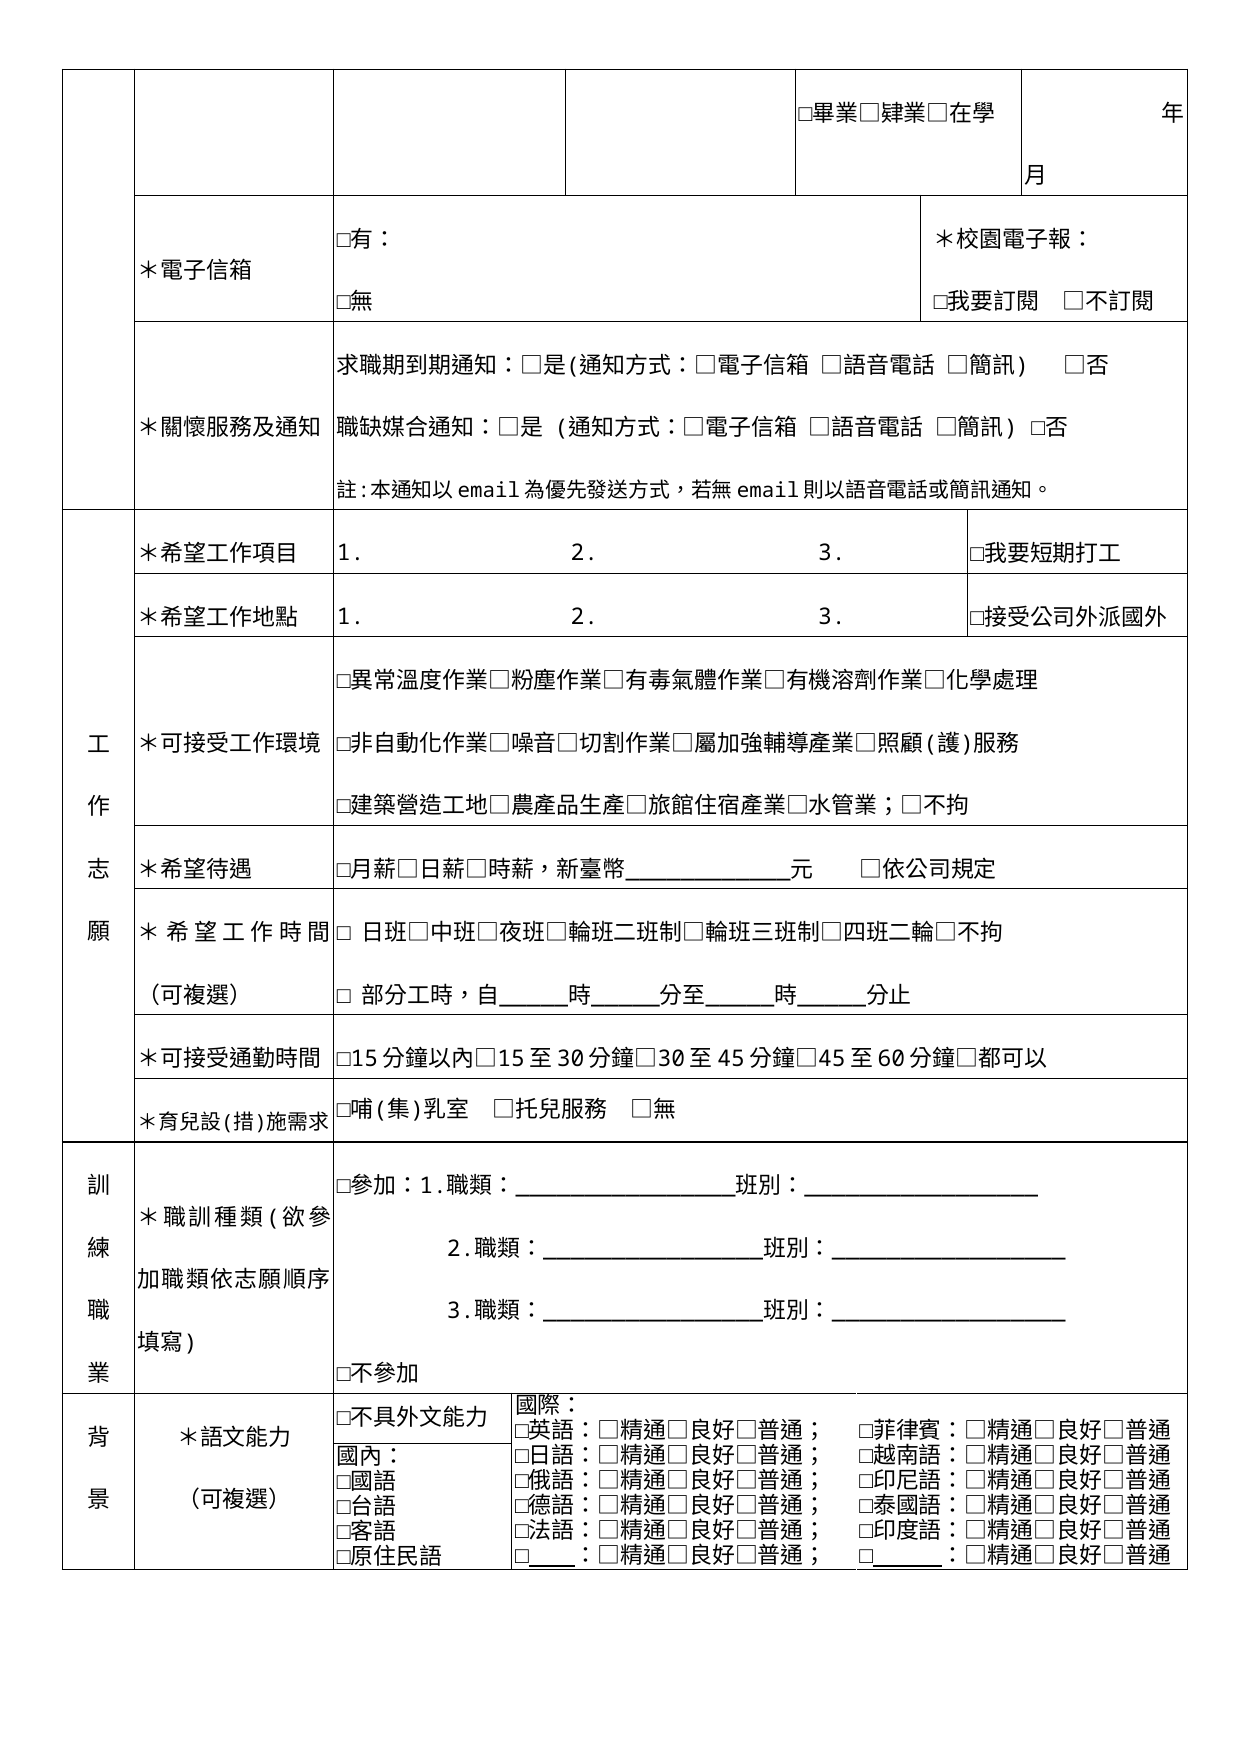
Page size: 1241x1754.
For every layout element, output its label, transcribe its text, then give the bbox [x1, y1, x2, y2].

table_cell □哺(集)乳室 □托兒服務 □無 [334, 1079, 1187, 1141]
table_cell 國內： □國語 □台語 □客語 □原住民語 [334, 1444, 511, 1569]
table_cell [566, 70, 795, 194]
table_cell □參加：1.職類：________________班別：_________________ 2.職類：________________班別：_________________ 3.職類：________________班別：_________________ □不參加 [334, 1143, 1187, 1392]
table_cell ＊語文能力 （可複選） [135, 1394, 333, 1569]
table_cell ＊校園電子報： □我要訂閱 □不訂閱 [921, 196, 1187, 321]
table_cell [63, 70, 134, 509]
table_cell ＊電子信箱 [135, 196, 333, 321]
table_cell [135, 70, 333, 194]
table_cell □接受公司外派國外 [968, 574, 1187, 636]
table_cell □我要短期打工 [968, 510, 1187, 573]
table_cell ＊希望工作項目 [135, 510, 333, 573]
table_cell □異常溫度作業□粉塵作業□有毒氣體作業□有機溶劑作業□化學處理 □非自動化作業□噪音□切割作業□屬加強輔導產業□照顧(護)服務 □建築營造工地□農產品生產□旅館住宿產業□水管業；□不拘 [334, 637, 1187, 825]
table_cell 背景 [63, 1394, 134, 1569]
table_cell ＊希望工作地點 [135, 574, 333, 636]
table_cell □15分鐘以內□15至30分鐘□30至45分鐘□45至60分鐘□都可以 [334, 1015, 1187, 1078]
table_cell 訓練 職業 [63, 1143, 134, 1392]
table_cell ＊希望工作時間（可複選） [135, 889, 333, 1014]
table_cell ＊職訓種類(欲參加職類依志願順序填寫) [135, 1143, 333, 1392]
table_cell 工作志願 [63, 510, 134, 1141]
table_cell ＊希望待遇 [135, 826, 333, 888]
table_cell □畢業□肄業□在學 [796, 70, 1021, 194]
table_cell □不具外文能力 [334, 1394, 511, 1443]
table_cell ＊可接受通勤時間 [135, 1015, 333, 1078]
table_cell ＊育兒設(措)施需求 [135, 1079, 333, 1141]
table_cell 年 月 [1022, 70, 1187, 194]
table_cell ＊可接受工作環境 [135, 637, 333, 825]
table_cell 國際： □英語：□精通□良好□普通； □日語：□精通□良好□普通； □俄語：□精通□良好□普通； □德語：□精通□良好□普通； □法語：□精通□良好□普通； □ ：□精通□良好□普通； [512, 1394, 856, 1569]
table_cell 1. 2. 3. [334, 574, 967, 636]
table_cell [334, 70, 565, 194]
table_cell 1. 2. 3. [334, 510, 967, 573]
table_cell □菲律賓：□精通□良好□普通 □越南語：□精通□良好□普通 □印尼語：□精通□良好□普通 □泰國語：□精通□良好□普通 □印度語：□精通□良好□普通 □ ：□精通□良好□普通 [857, 1394, 1187, 1569]
table_cell ＊關懷服務及通知 [135, 322, 333, 509]
table_cell 求職期到期通知：□是(通知方式：□電子信箱 □語音電話 □簡訊) □否 職缺媒合通知：□是 (通知方式：□電子信箱 □語音電話 □簡訊) □否 註:本通知以email為優先發送方式，若無email則以語音電話或簡訊通知。 [334, 322, 1187, 509]
table_cell □有： □無 [334, 196, 920, 321]
table_cell 日班□中班□夜班□輪班二班制□輪班三班制□四班二輪□不拘 部分工時，自_____時_____分至_____時_____分止 [334, 889, 1187, 1014]
table_cell □月薪□日薪□時薪，新臺幣____________元 □依公司規定 [334, 826, 1187, 888]
